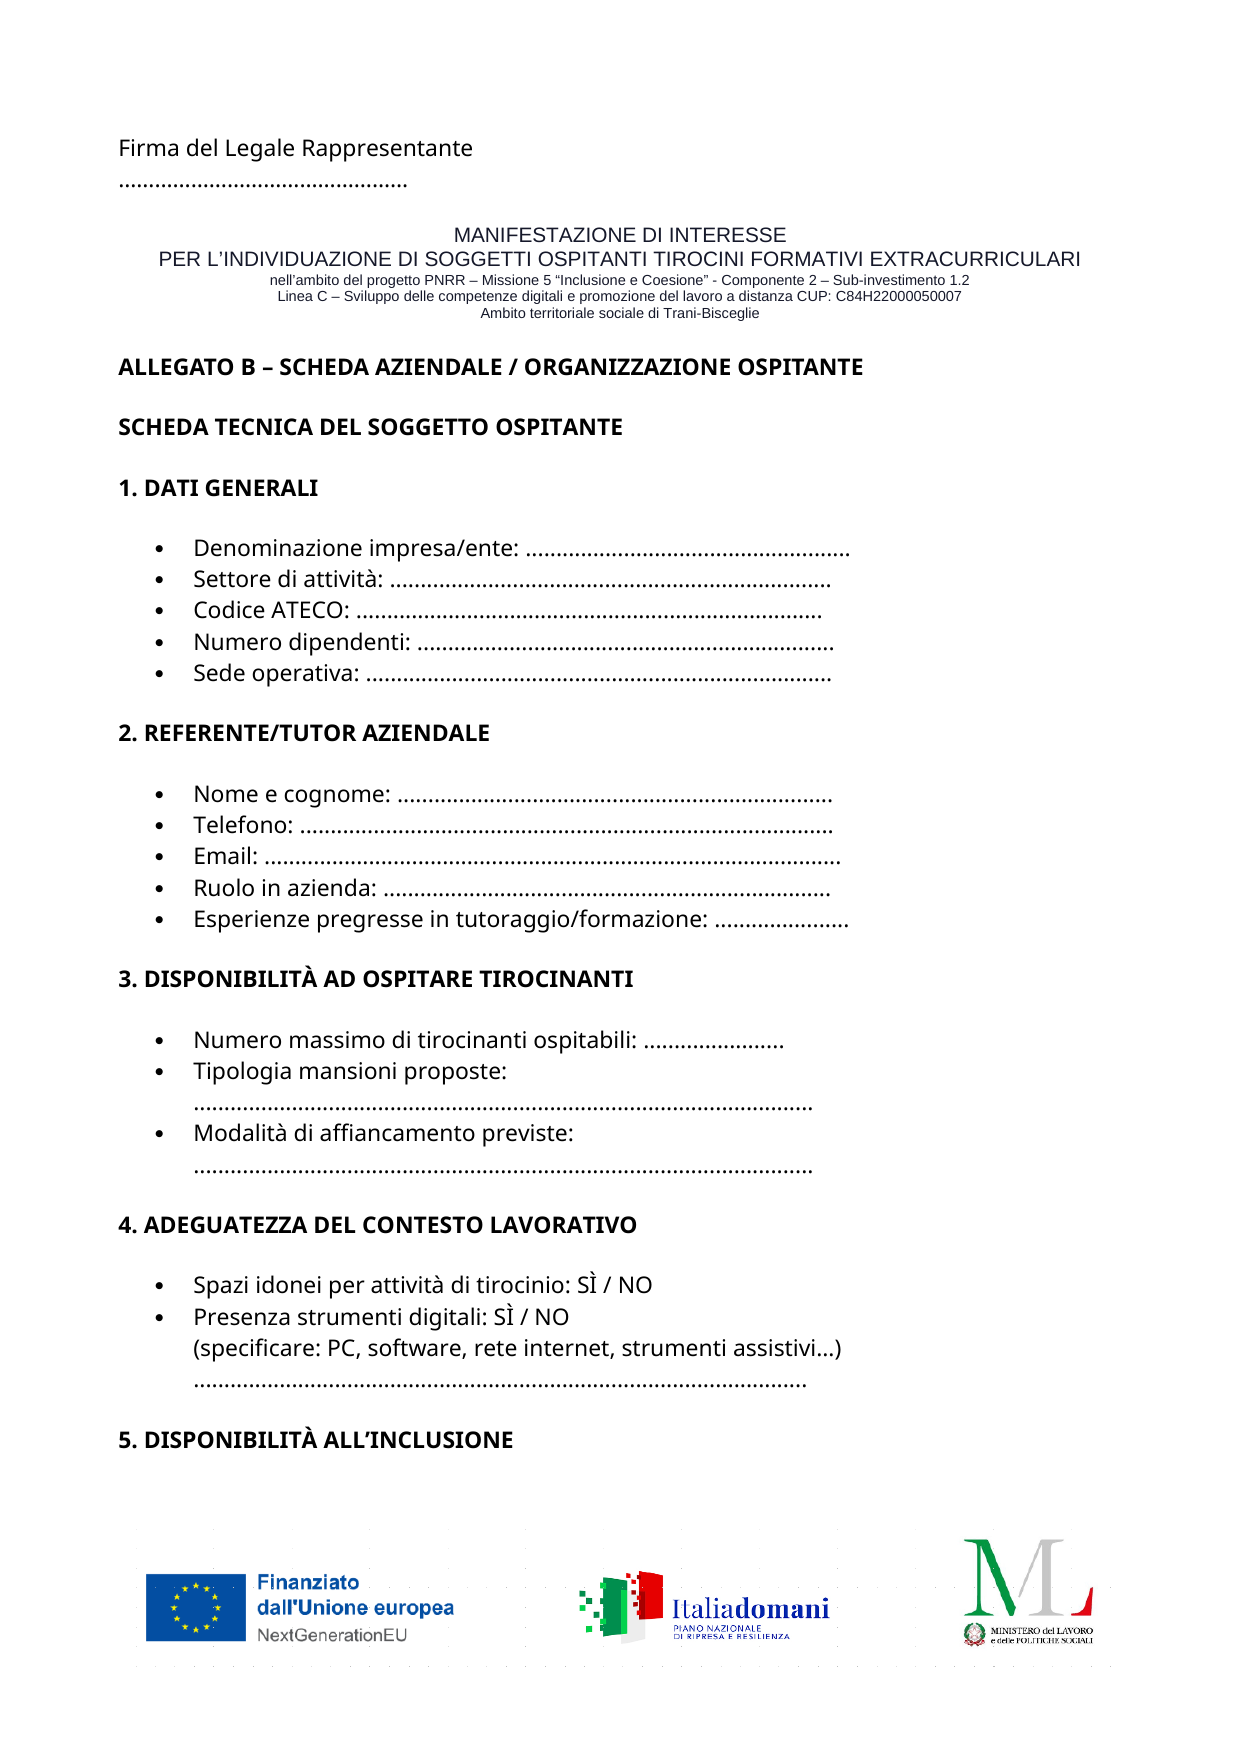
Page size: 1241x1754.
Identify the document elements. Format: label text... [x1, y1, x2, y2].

text 2. REFERENTE/TUTOR AZIENDALE [118, 717, 1122, 749]
picture [118, 1525, 1123, 1672]
text 5. DISPONIBILITÀ ALL’INCLUSIONE [118, 1424, 1122, 1455]
list Presenza strumenti digitali: SÌ / NO (specificare: PC, software, rete internet, strumenti assistivi…) .................................................................................................... [156, 1301, 1122, 1394]
text Ambito territoriale sociale di Trani-Bisceglie [118, 305, 1122, 322]
text 1. DATI GENERALI [118, 472, 1122, 503]
text Linea C – Sviluppo delle competenze digitali e promozione del lavoro a distanza CUP: C84H22000050007 [118, 288, 1122, 305]
list Ruolo in azienda: ......................................................................... [156, 872, 1122, 903]
text PER L’INDIVIDUAZIONE DI SOGGETTI OSPITANTI TIROCINI FORMATIVI EXTRACURRICULARI [118, 247, 1122, 271]
list Email: .............................................................................................. [156, 840, 1122, 872]
list Numero massimo di tirocinanti ospitabili: ....................... [156, 1024, 1122, 1055]
list Settore di attività: ........................................................................ [156, 563, 1122, 594]
list Tipologia mansioni proposte: ..................................................................................................... [156, 1055, 1122, 1117]
list Telefono: ....................................................................................... [156, 809, 1122, 840]
list Spazi idonei per attività di tirocinio: SÌ / NO [156, 1269, 1122, 1301]
text 3. DISPONIBILITÀ AD OSPITARE TIROCINANTI [118, 963, 1122, 994]
list Denominazione impresa/ente: ..................................................... [156, 532, 1122, 563]
text 4. ADEGUATEZZA DEL CONTESTO LAVORATIVO [118, 1209, 1122, 1240]
list Modalità di affiancamento previste: ..................................................................................................... [156, 1117, 1122, 1180]
text SCHEDA TECNICA DEL SOGGETTO OSPITANTE [118, 411, 1122, 442]
text MANIFESTAZIONE DI INTERESSE [118, 223, 1122, 247]
text nell’ambito del progetto PNRR – Missione 5 “Inclusione e Coesione” - Componente 2 – Sub-investimento 1.2 [118, 271, 1122, 288]
list Esperienze pregresse in tutoraggio/formazione: ...................... [156, 903, 1122, 934]
subtitle ALLEGATO B – SCHEDA AZIENDALE / ORGANIZZAZIONE OSPITANTE [118, 351, 1122, 382]
text Firma del Legale Rappresentante ………………………………………… [118, 132, 1122, 194]
list Codice ATECO: ............................................................................ [156, 594, 1122, 626]
list Numero dipendenti: .................................................................... [156, 626, 1122, 657]
list Sede operativa: ............................................................................ [156, 657, 1122, 688]
list Nome e cognome: ....................................................................... [156, 778, 1122, 809]
